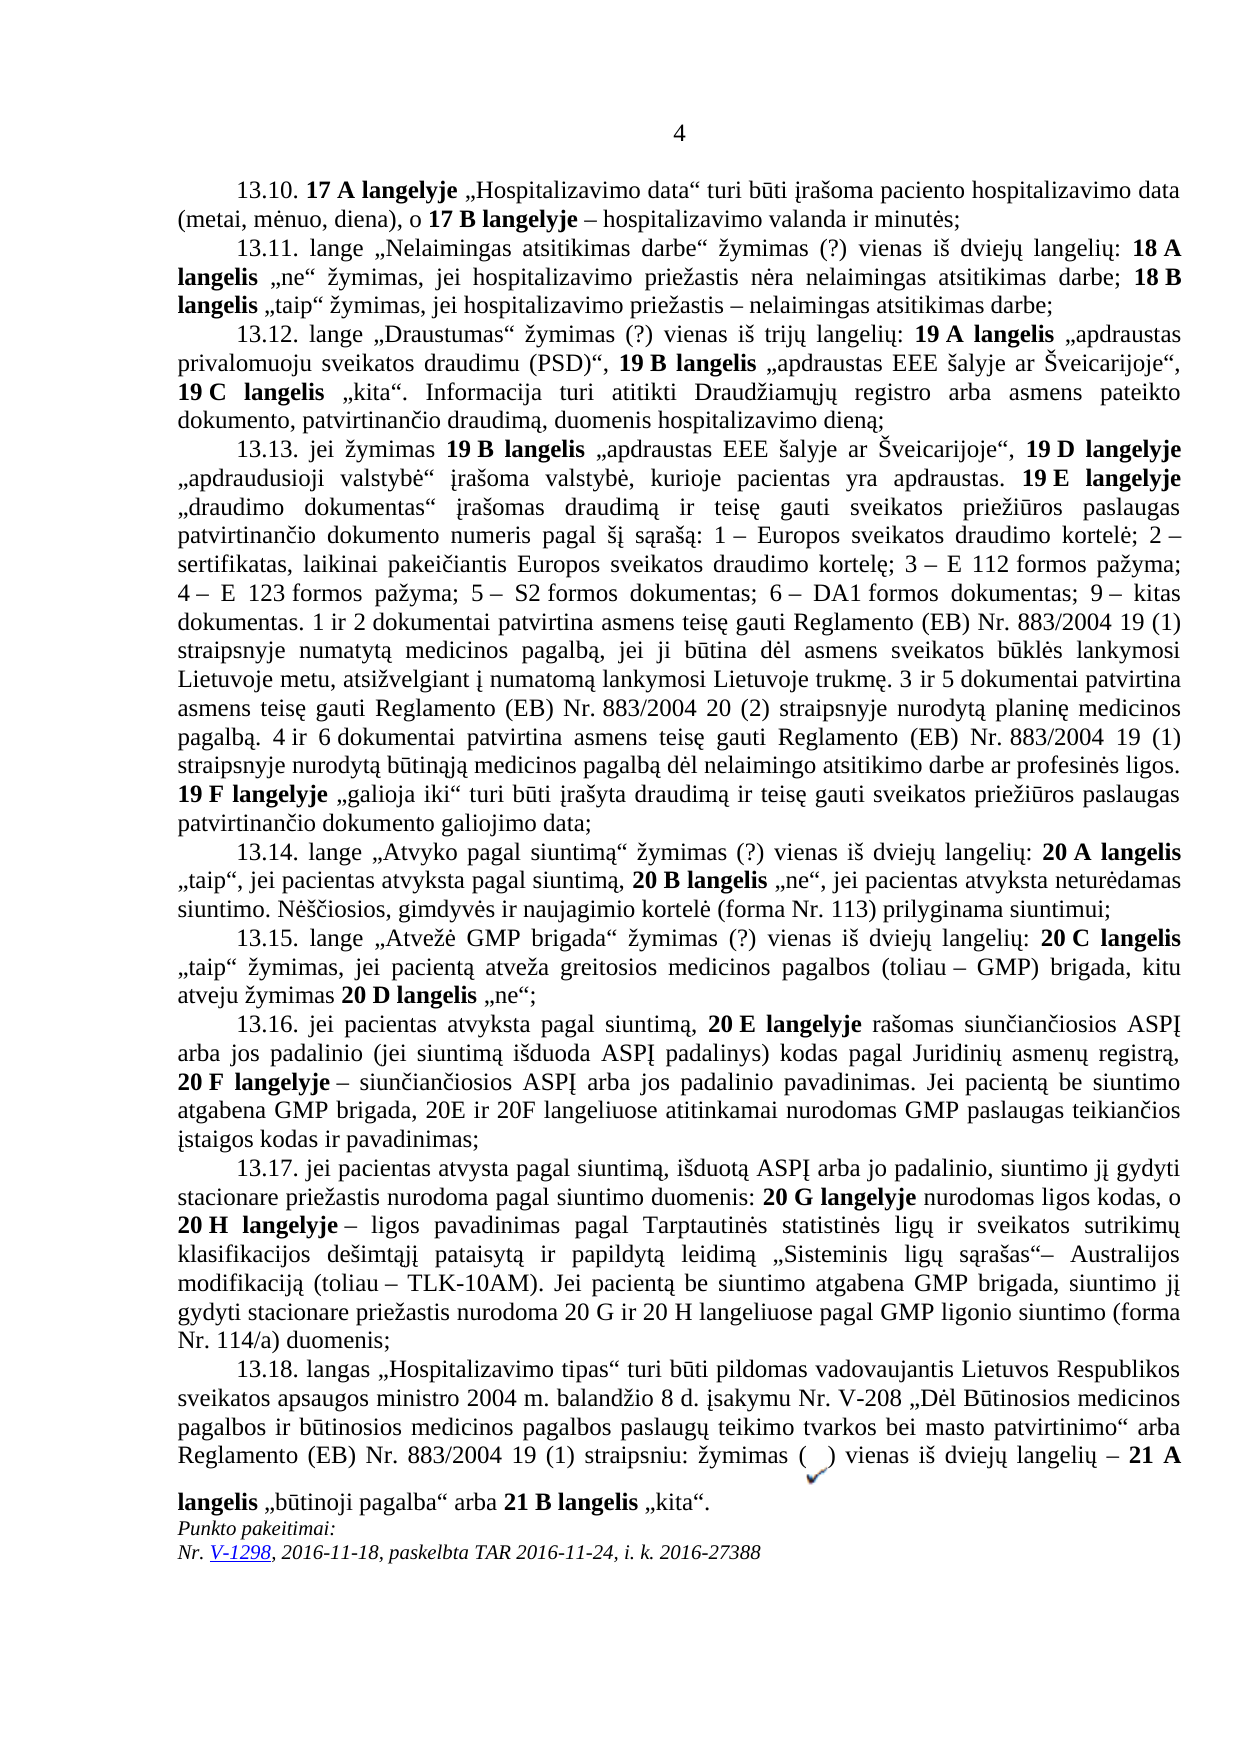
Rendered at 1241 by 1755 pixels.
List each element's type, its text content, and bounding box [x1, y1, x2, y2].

text Nr. V-1298, 2016-11-18, paskelbta TAR 2016-11-24, i. k. 2016-27388 [177, 1540, 1181, 1564]
text 13.14. lange „Atvyko pagal siuntimą“ žymimas (?)(v) vienas iš dviejų langelių: 20 A langelis „taip“, jei pacientas atvyksta pagal siuntimą, 20 B langelis „ne“, jei pacientas atvyksta neturėdamas siuntimo. Nėščiosios, gimdyvės ir naujagimio kortelė (forma Nr. 113) prilyginama siuntimui; [177, 837, 1181, 923]
text 13.15. lange „Atvežė GMP brigada“ žymimas (?)(v) vienas iš dviejų langelių: 20 C langelis „taip“ žymimas, jei pacientą atveža greitosios medicinos pagalbos (toliau – GMP) brigada, kitu atveju žymimas 20 D langelis „ne“; [177, 923, 1181, 1009]
text 13.11. lange „Nelaimingas atsitikimas darbe“ žymimas (?)(v) vienas iš dviejų langelių: 18 A langelis „ne“ žymimas, jei hospitalizavimo priežastis nėra nelaimingas atsitikimas darbe; 18 B langelis „taip“ žymimas, jei hospitalizavimo priežastis – nelaimingas atsitikimas darbe; [177, 233, 1181, 319]
text Punkto pakeitimai: [177, 1516, 1181, 1540]
text 13.12. lange „Draustumas“ žymimas (?)(v) vienas iš trijų langelių: 19 A langelis „apdraustas privalomuoju sveikatos draudimu (PSD)“, 19 B langelis „apdraustas EEE šalyje ar Šveicarijoje“, 19 C langelis „kita“. Informacija turi atitikti Draudžiamųjų registro arba asmens pateikto dokumento, patvirtinančio draudimą, duomenis hospitalizavimo dieną; [177, 319, 1181, 434]
text 13.16. jei pacientas atvyksta pagal siuntimą, 20 E langelyje rašomas siunčiančiosios ASPĮ arba jos padalinio (jei siuntimą išduoda ASPĮ padalinys) kodas pagal Juridinių asmenų registrą, 20 F langelyje – siunčiančiosios ASPĮ arba jos padalinio pavadinimas. Jei pacientą be siuntimo atgabena GMP brigada, 20E ir 20F langeliuose atitinkamai nurodomas GMP paslaugas teikiančios įstaigos kodas ir pavadinimas; [177, 1009, 1181, 1153]
text 13.13. jei žymimas 19 B langelis „apdraustas EEE šalyje ar Šveicarijoje“, 19 D langelyje „apdraudusioji valstybė“ įrašoma valstybė, kurioje pacientas yra apdraustas. 19 E langelyje „draudimo dokumentas“ įrašomas draudimą ir teisę gauti sveikatos priežiūros paslaugas patvirtinančio dokumento numeris pagal šį sąrašą: 1 – Europos sveikatos draudimo kortelė; 2 – sertifikatas, laikinai pakeičiantis Europos sveikatos draudimo kortelę; 3 – E 112 formos pažyma; 4 – E 123 formos pažyma; 5 – S2 formos dokumentas; 6 – DA1 formos dokumentas; 9 – kitas dokumentas. 1 ir 2 dokumentai patvirtina asmens teisę gauti Reglamento (EB) Nr. 883/2004 19 (1) straipsnyje numatytą medicinos pagalbą, jei ji būtina dėl asmens sveikatos būklės lankymosi Lietuvoje metu, atsižvelgiant į numatomą lankymosi Lietuvoje trukmę. 3 ir 5 dokumentai patvirtina asmens teisę gauti Reglamento (EB) Nr. 883/2004 20 (2) straipsnyje nurodytą planinę medicinos pagalbą. 4 ir 6 dokumentai patvirtina asmens teisę gauti Reglamento (EB) Nr. 883/2004 19 (1) straipsnyje nurodytą būtinąją medicinos pagalbą dėl nelaimingo atsitikimo darbe ar profesinės ligos. 19 F langelyje „galioja iki“ turi būti įrašyta draudimą ir teisę gauti sveikatos priežiūros paslaugas patvirtinančio dokumento galiojimo data; [177, 434, 1181, 837]
text 13.18. langas „Hospitalizavimo tipas“ turi būti pildomas vadovaujantis Lietuvos Respublikos sveikatos apsaugos ministro 2004 m. balandžio 8 d. įsakymu Nr. V-208 „Dėl Būtinosios medicinos pagalbos ir būtinosios medicinos pagalbos paslaugų teikimo tvarkos bei masto patvirtinimo“ arba Reglamento (EB) Nr. 883/2004 19 (1) straipsniu: žymimas () vienas iš dviejų langelių – 21 A langelis „būtinoji pagalba“ arba 21 B langelis „kita“. [177, 1354, 1181, 1516]
text 13.10. 17 A langelyje „Hospitalizavimo data“ turi būti įrašoma paciento hospitalizavimo data (metai, mėnuo, diena), o 17 B langelyje – hospitalizavimo valanda ir minutės; [177, 176, 1181, 233]
text 13.17. jei pacientas atvysta pagal siuntimą, išduotą ASPĮ arba jo padalinio, siuntimo jį gydyti stacionare priežastis nurodoma pagal siuntimo duomenis: 20 G langelyje nurodomas ligos kodas, o 20 H langelyje – ligos pavadinimas pagal Tarptautinės statistinės ligų ir sveikatos sutrikimų klasifikacijos dešimtąjį pataisytą ir papildytą leidimą „Sisteminis ligų sąrašas“– Australijos modifikaciją (toliau – TLK-10AM). Jei pacientą be siuntimo atgabena GMP brigada, siuntimo jį gydyti stacionare priežastis nurodoma 20 G ir 20 H langeliuose pagal GMP ligonio siuntimo (forma Nr. 114/a) duomenis; [177, 1153, 1181, 1354]
